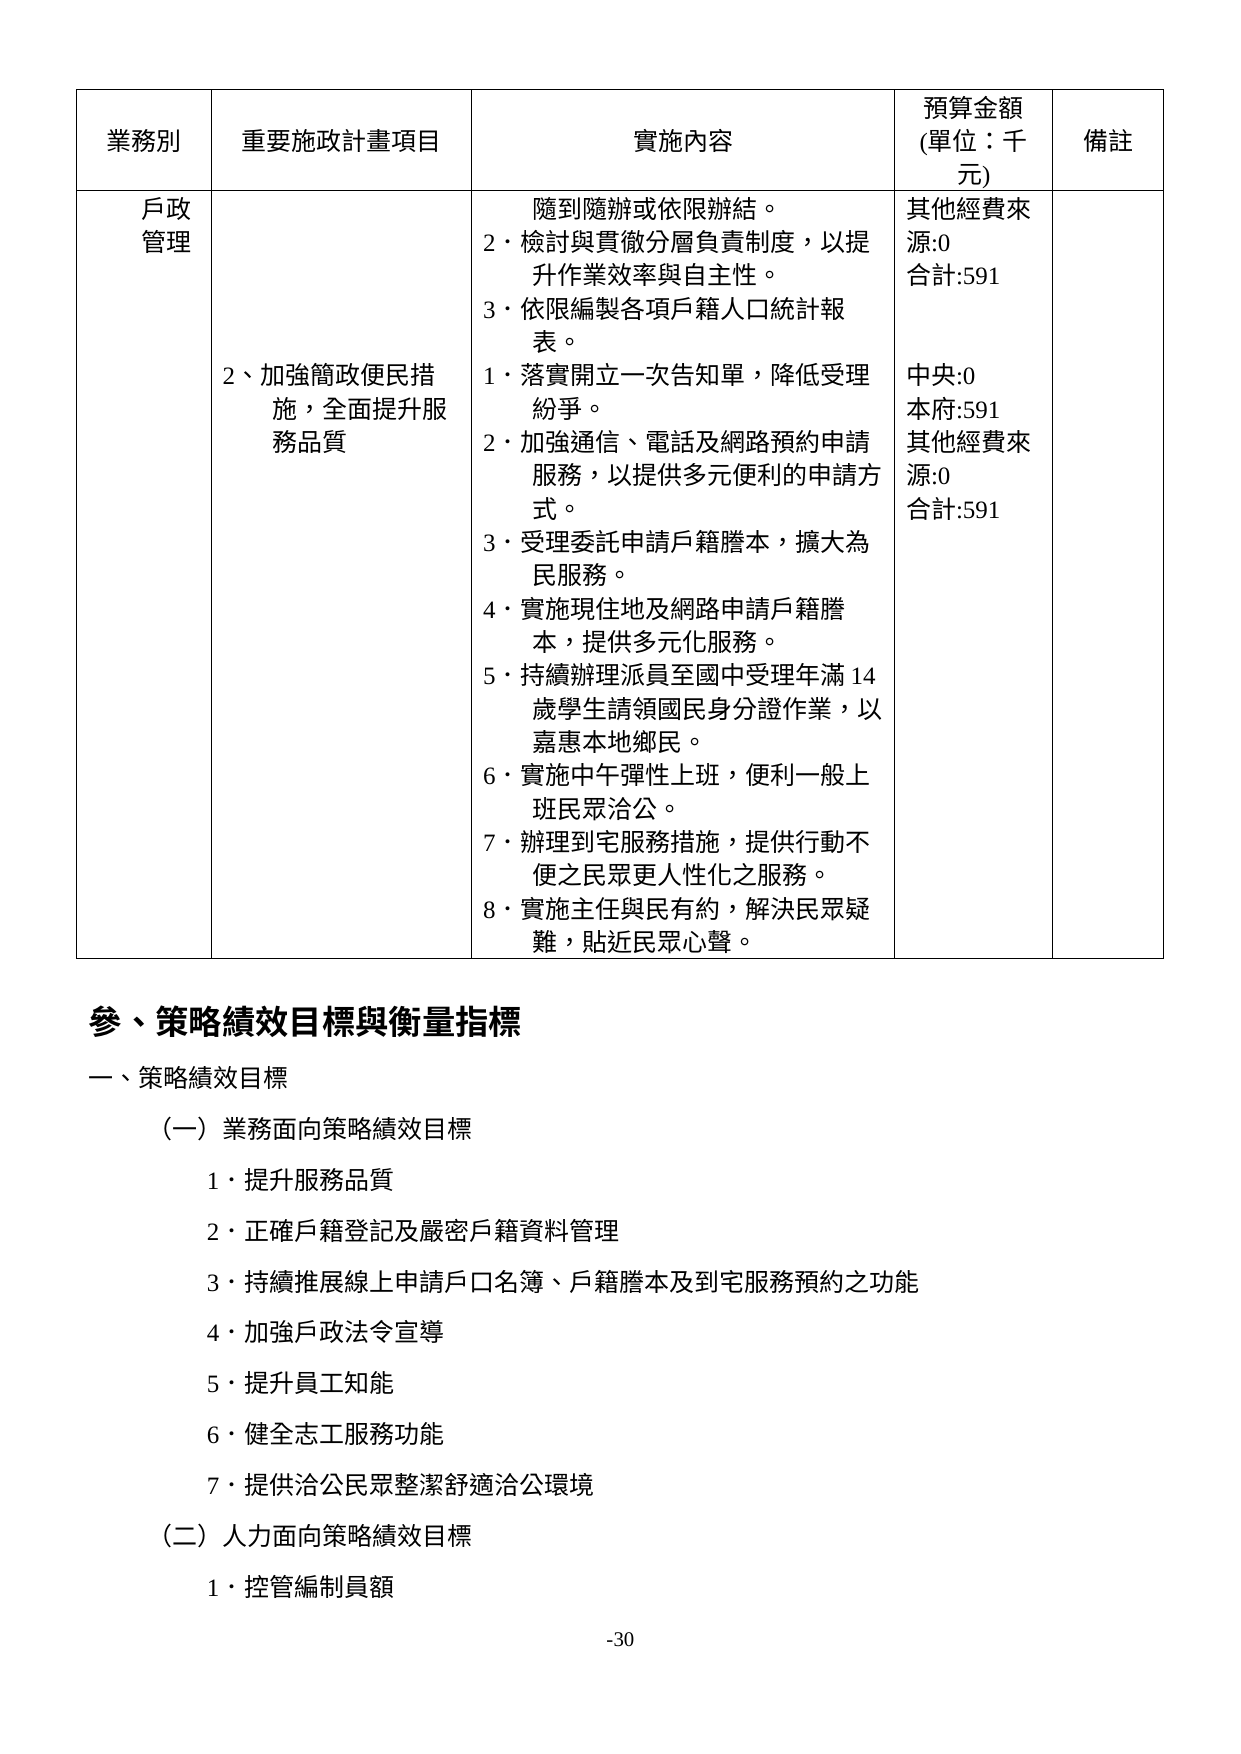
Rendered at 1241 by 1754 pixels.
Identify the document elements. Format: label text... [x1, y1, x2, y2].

table_cell [1053, 358, 1163, 958]
list 正確戶籍登記及嚴密戶籍資料管理 [207, 1211, 1152, 1247]
text 參、策略績效目標與衡量指標 [88, 996, 1152, 1044]
table_cell [1053, 191, 1163, 358]
text （二）人力面向策略績效目標 [148, 1516, 1152, 1552]
list 健全志工服務功能 [207, 1414, 1152, 1451]
table_cell 其他經費來源:0 合計:591 [895, 191, 1052, 358]
list 加強戶政法令宣導 [207, 1313, 1152, 1349]
table_header 業務別 [77, 90, 211, 190]
table_cell 電腦化作業，依「戶籍法」及相關法規，受理各項戶籍申請案件，隨到隨辦或依限辦結。 檢討與貫徹分層負責制度，以提升作業效率與自主性。 依限編製各項戶籍人口統計報表。 [472, 191, 894, 358]
table_header 備註 [1053, 90, 1163, 190]
table_cell [212, 191, 471, 358]
table_header 實施內容 [472, 90, 894, 190]
text （一）業務面向策略績效目標 [148, 1109, 1152, 1146]
table_cell 中央:0 本府:591 其他經費來源:0 合計:591 [895, 358, 1052, 958]
table_header 預算金額 (單位：千元) [895, 90, 1052, 190]
table_cell 加強簡政便民措施，全面提升服務品質 [212, 358, 471, 958]
table_cell 戶政管理 [77, 191, 211, 358]
list 提升服務品質 [207, 1160, 1152, 1197]
list 提供洽公民眾整潔舒適洽公環境 [207, 1465, 1152, 1502]
text 一、策略績效目標 [88, 1059, 1152, 1095]
table_header 重要施政計畫項目 [212, 90, 471, 190]
list 持續推展線上申請戶口名簿、戶籍謄本及到宅服務預約之功能 [207, 1262, 1152, 1298]
table_cell 落實開立一次告知單，降低受理紛爭。 加強通信、電話及網路預約申請服務，以提供多元便利的申請方式。 受理委託申請戶籍謄本，擴大為民服務。 實施現住地及網路申請戶籍謄本，提供多元化服務。 持續辦理派員至國中受理年滿14歲學生請領國民身分證作業，以嘉惠本地鄉民。 實施中午彈性上班，便利一般上班民眾洽公。 辦理到宅服務措施，提供行動不便之民眾更人性化之服務。 實施主任與民有約，解決民眾疑難，貼近民眾心聲。 [472, 358, 894, 958]
list 控管編制員額 [207, 1567, 1152, 1603]
list 提升員工知能 [207, 1364, 1152, 1400]
table_cell [77, 358, 211, 958]
